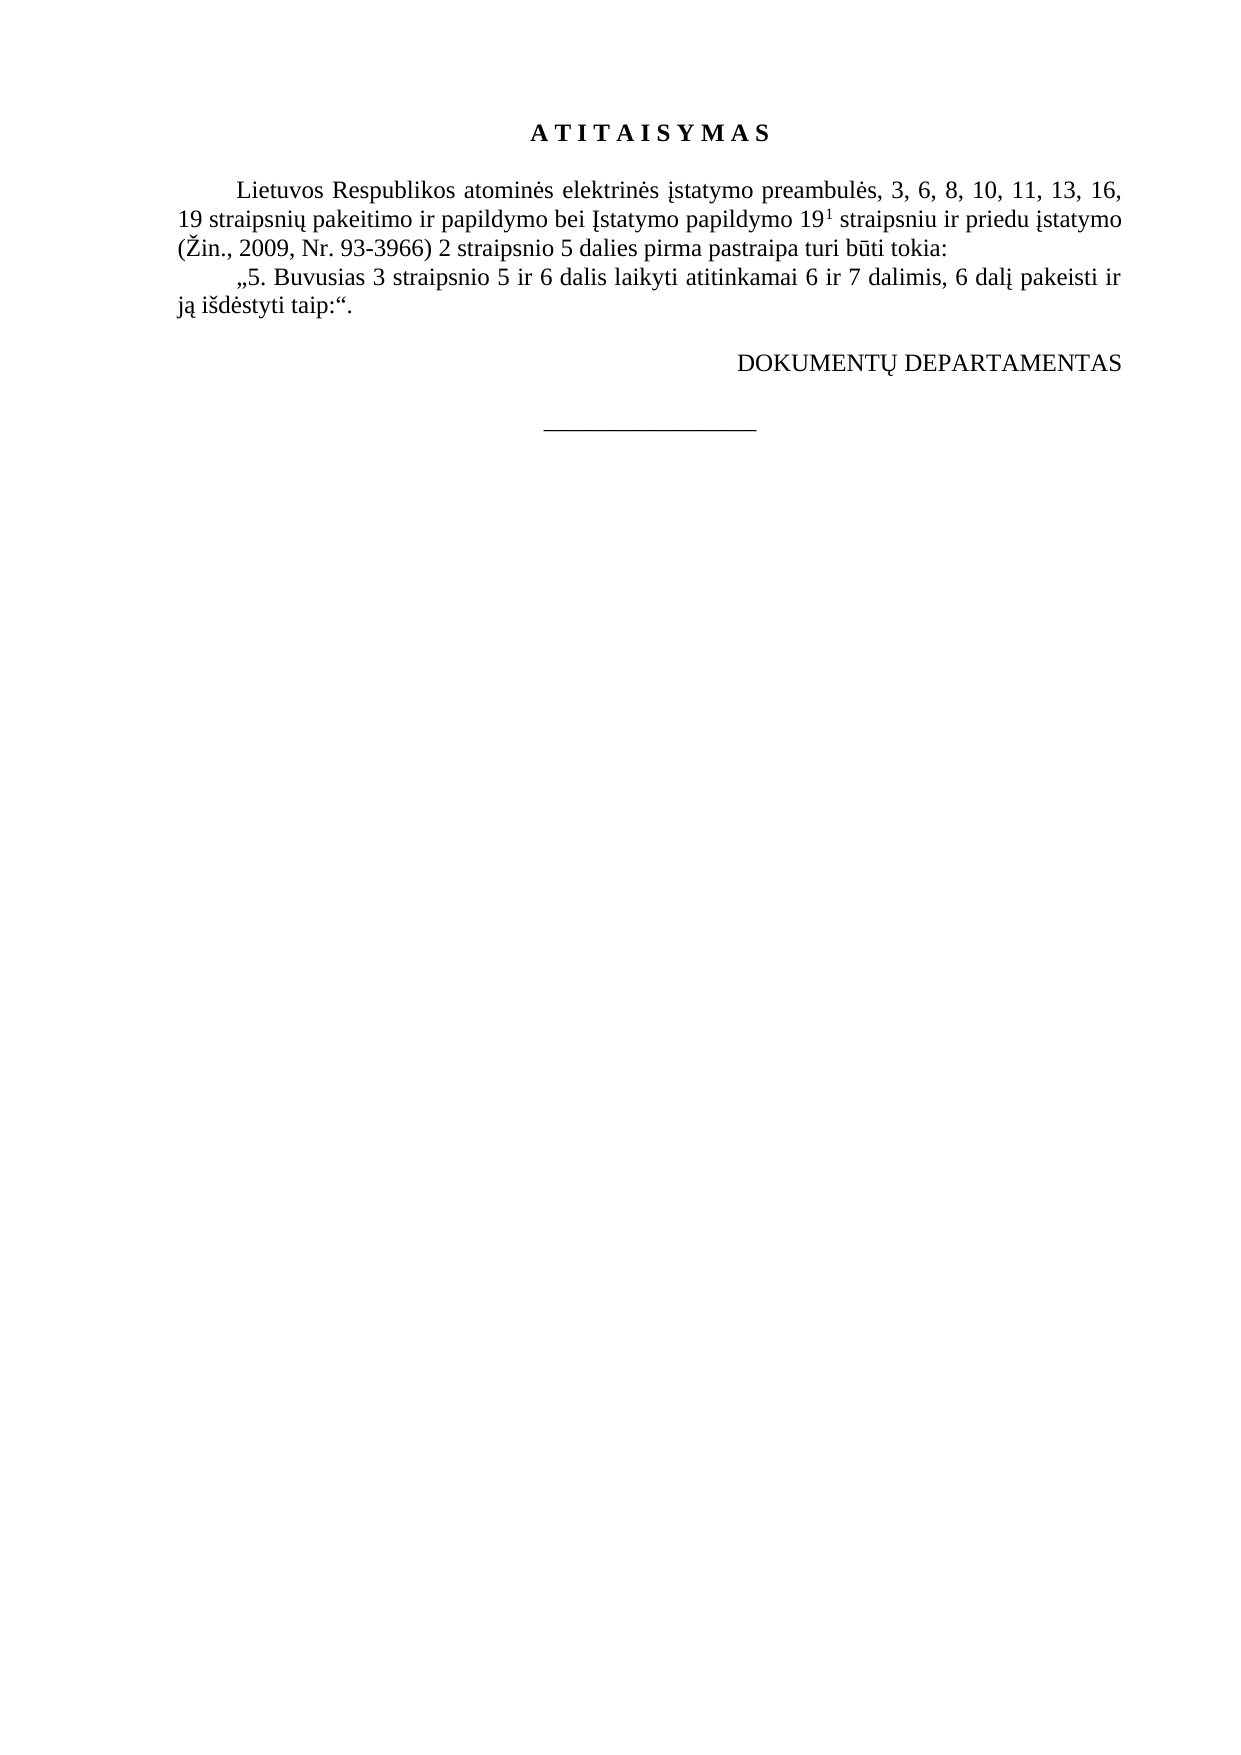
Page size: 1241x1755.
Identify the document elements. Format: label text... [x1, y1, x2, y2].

text ATITAISYMAS [177, 118, 1122, 147]
text Lietuvos Respublikos atominės elektrinės įstatymo preambulės, 3, 6, 8, 10, 11, 13, 16, 19 straipsnių pakeitimo ir papildymo bei Įstatymo papildymo 191 straipsniu ir priedu įstatymo (Žin., 2009, Nr. 93-3966) 2 straipsnio 5 dalies pirma pastraipa turi būti tokia: [177, 176, 1122, 262]
text „5. Buvusias 3 straipsnio 5 ir 6 dalis laikyti atitinkamai 6 ir 7 dalimis, 6 dalį pakeisti ir ją išdėstyti taip:“. [177, 262, 1122, 319]
text Dokumentų departamentas [177, 348, 1122, 377]
text _________________ [177, 406, 1122, 434]
